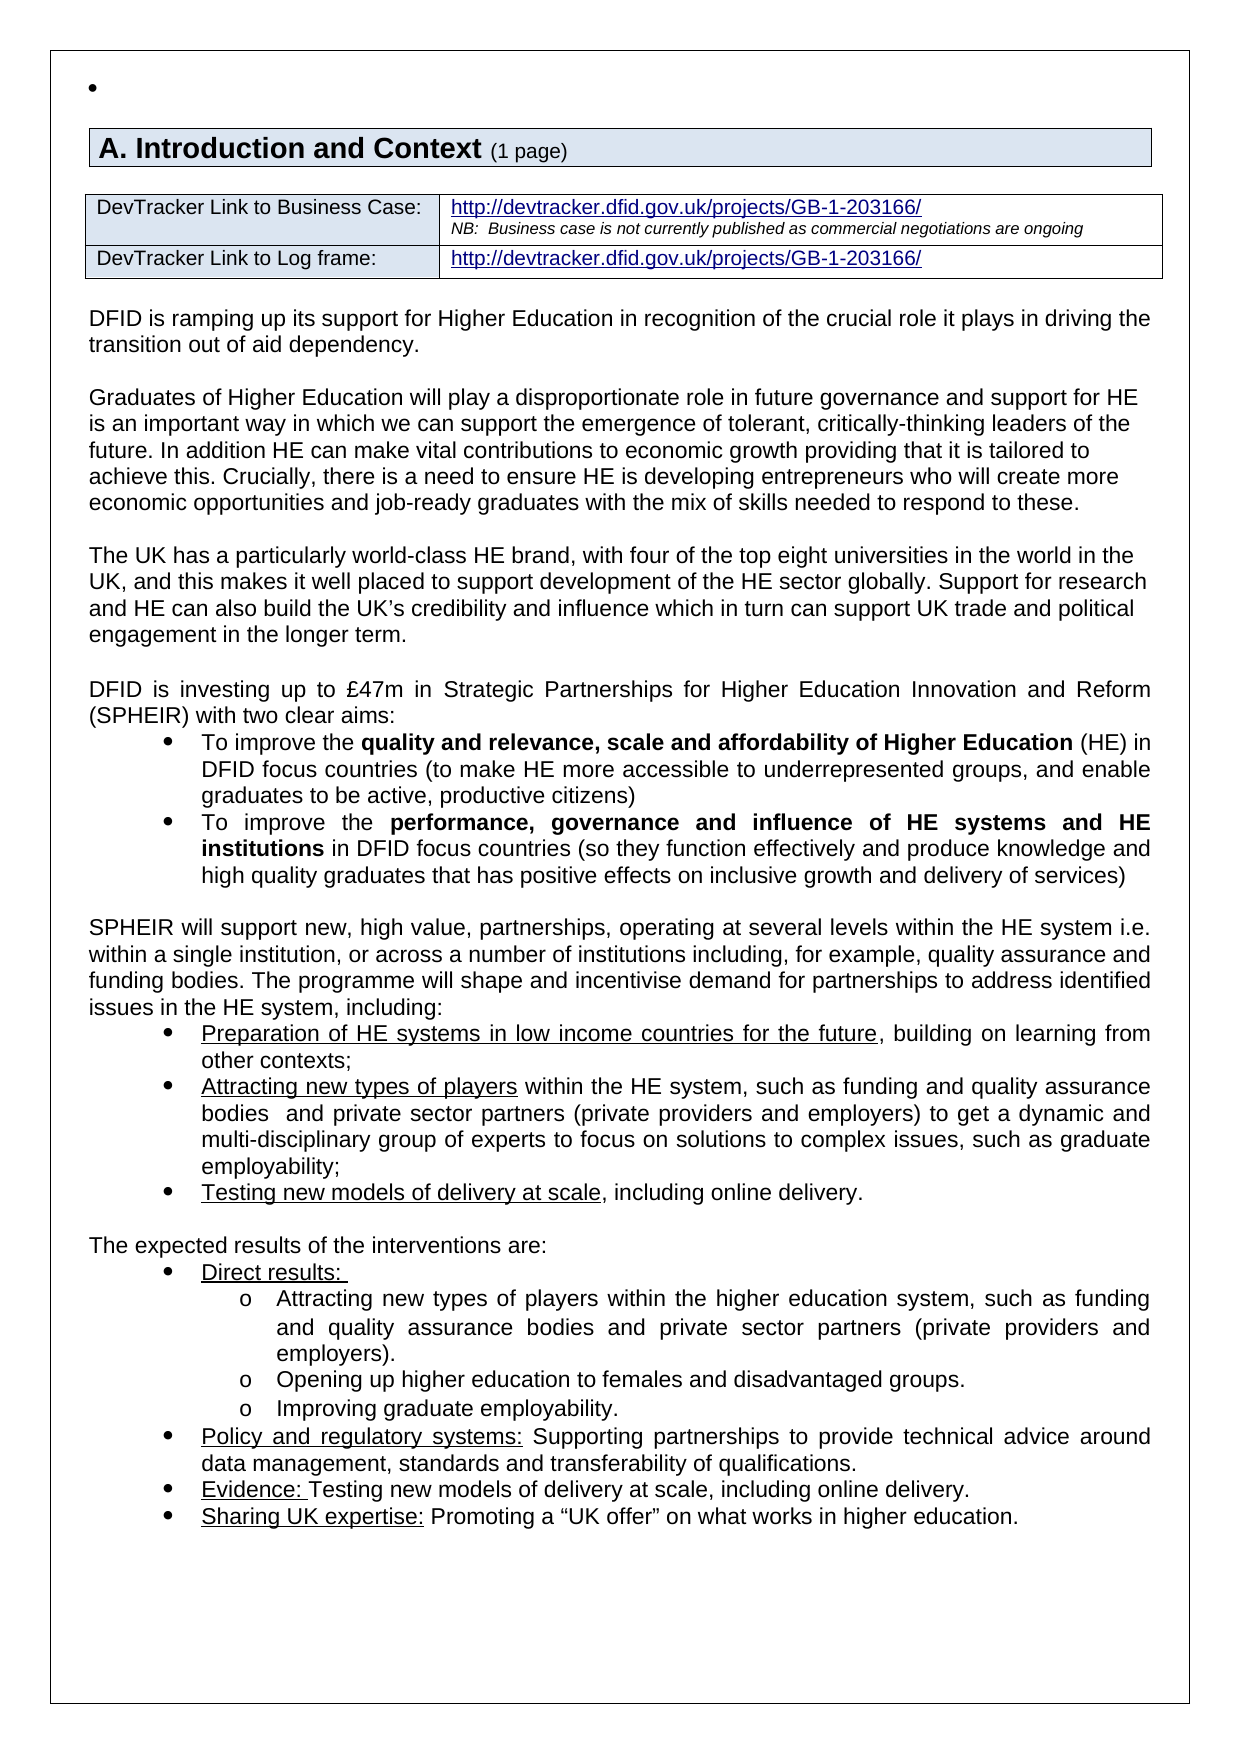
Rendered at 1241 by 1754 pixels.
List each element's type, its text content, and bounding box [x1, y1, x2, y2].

text DFID is ramping up its support for Higher Education in recognition of the crucial role it plays in driving the transition out of aid dependency. [89, 305, 1152, 357]
list Policy and regulatory systems: Supporting partnerships to provide technical advice around data management, standards and transferability of qualifications. [164, 1423, 1152, 1476]
list Direct results: [164, 1258, 1152, 1285]
list To improve the quality and relevance, scale and affordability of Higher Education (HE) in DFID focus countries (to make HE more accessible to underrepresented groups, and enable graduates to be active, productive citizens) [164, 729, 1152, 808]
list Preparation of HE systems in low income countries for the future, building on learning from other contexts; [164, 1020, 1152, 1073]
list Attracting new types of players within the higher education system, such as funding and quality assurance bodies and private sector partners (private providers and employers). [239, 1285, 1152, 1366]
text The UK has a particularly world-class HE brand, with four of the top eight universities in the world in the UK, and this makes it well placed to support development of the HE sector globally. Support for research and HE can also build the UK’s credibility and influence which in turn can support UK trade and political engagement in the longer term. [89, 542, 1152, 647]
table_cell DevTracker Link to Log frame: [86, 246, 439, 277]
list Evidence: Testing new models of delivery at scale, including online delivery. [164, 1476, 1152, 1503]
list Opening up higher education to females and disadvantaged groups. [239, 1366, 1152, 1395]
table_header DevTracker Link to Business Case: [86, 195, 439, 245]
text Graduates of Higher Education will play a disproportionate role in future governance and support for HE is an important way in which we can support the emergence of tolerant, critically-thinking leaders of the future. In addition HE can make vital contributions to economic growth providing that it is tailored to achieve this. Crucially, there is a need to ensure HE is developing entrepreneurs who will create more economic opportunities and job-ready graduates with the mix of skills needed to respond to these. [89, 384, 1152, 516]
list To improve the performance, governance and influence of HE systems and HE institutions in DFID focus countries (so they function effectively and produce knowledge and high quality graduates that has positive effects on inclusive growth and delivery of services) [164, 808, 1152, 888]
list Testing new models of delivery at scale, including online delivery. [164, 1179, 1152, 1206]
table_cell http://devtracker.dfid.gov.uk/projects/GB-1-203166/ [440, 246, 1162, 277]
list Improving graduate employability. [239, 1395, 1152, 1423]
list Sharing UK expertise: Promoting a “UK offer” on what works in higher education. [164, 1503, 1152, 1530]
text A. Introduction and Context (1 page) [90, 129, 1151, 166]
list Attracting new types of players within the HE system, such as funding and quality assurance bodies and private sector partners (private providers and employers) to get a dynamic and multi-disciplinary group of experts to focus on solutions to complex issues, such as graduate employability; [164, 1073, 1152, 1179]
text The expected results of the interventions are: [89, 1232, 1152, 1258]
text DFID is investing up to £47m in Strategic Partnerships for Higher Education Innovation and Reform (SPHEIR) with two clear aims: [89, 674, 1152, 729]
text SPHEIR will support new, high value, partnerships, operating at several levels within the HE system i.e. within a single institution, or across a number of institutions including, for example, quality assurance and funding bodies. The programme will shape and incentivise demand for partnerships to address identified issues in the HE system, including: [89, 914, 1152, 1020]
table_header http://devtracker.dfid.gov.uk/projects/GB-1-203166/ NB: Business case is not currently published as commercial negotiations are ongoing [440, 195, 1162, 245]
